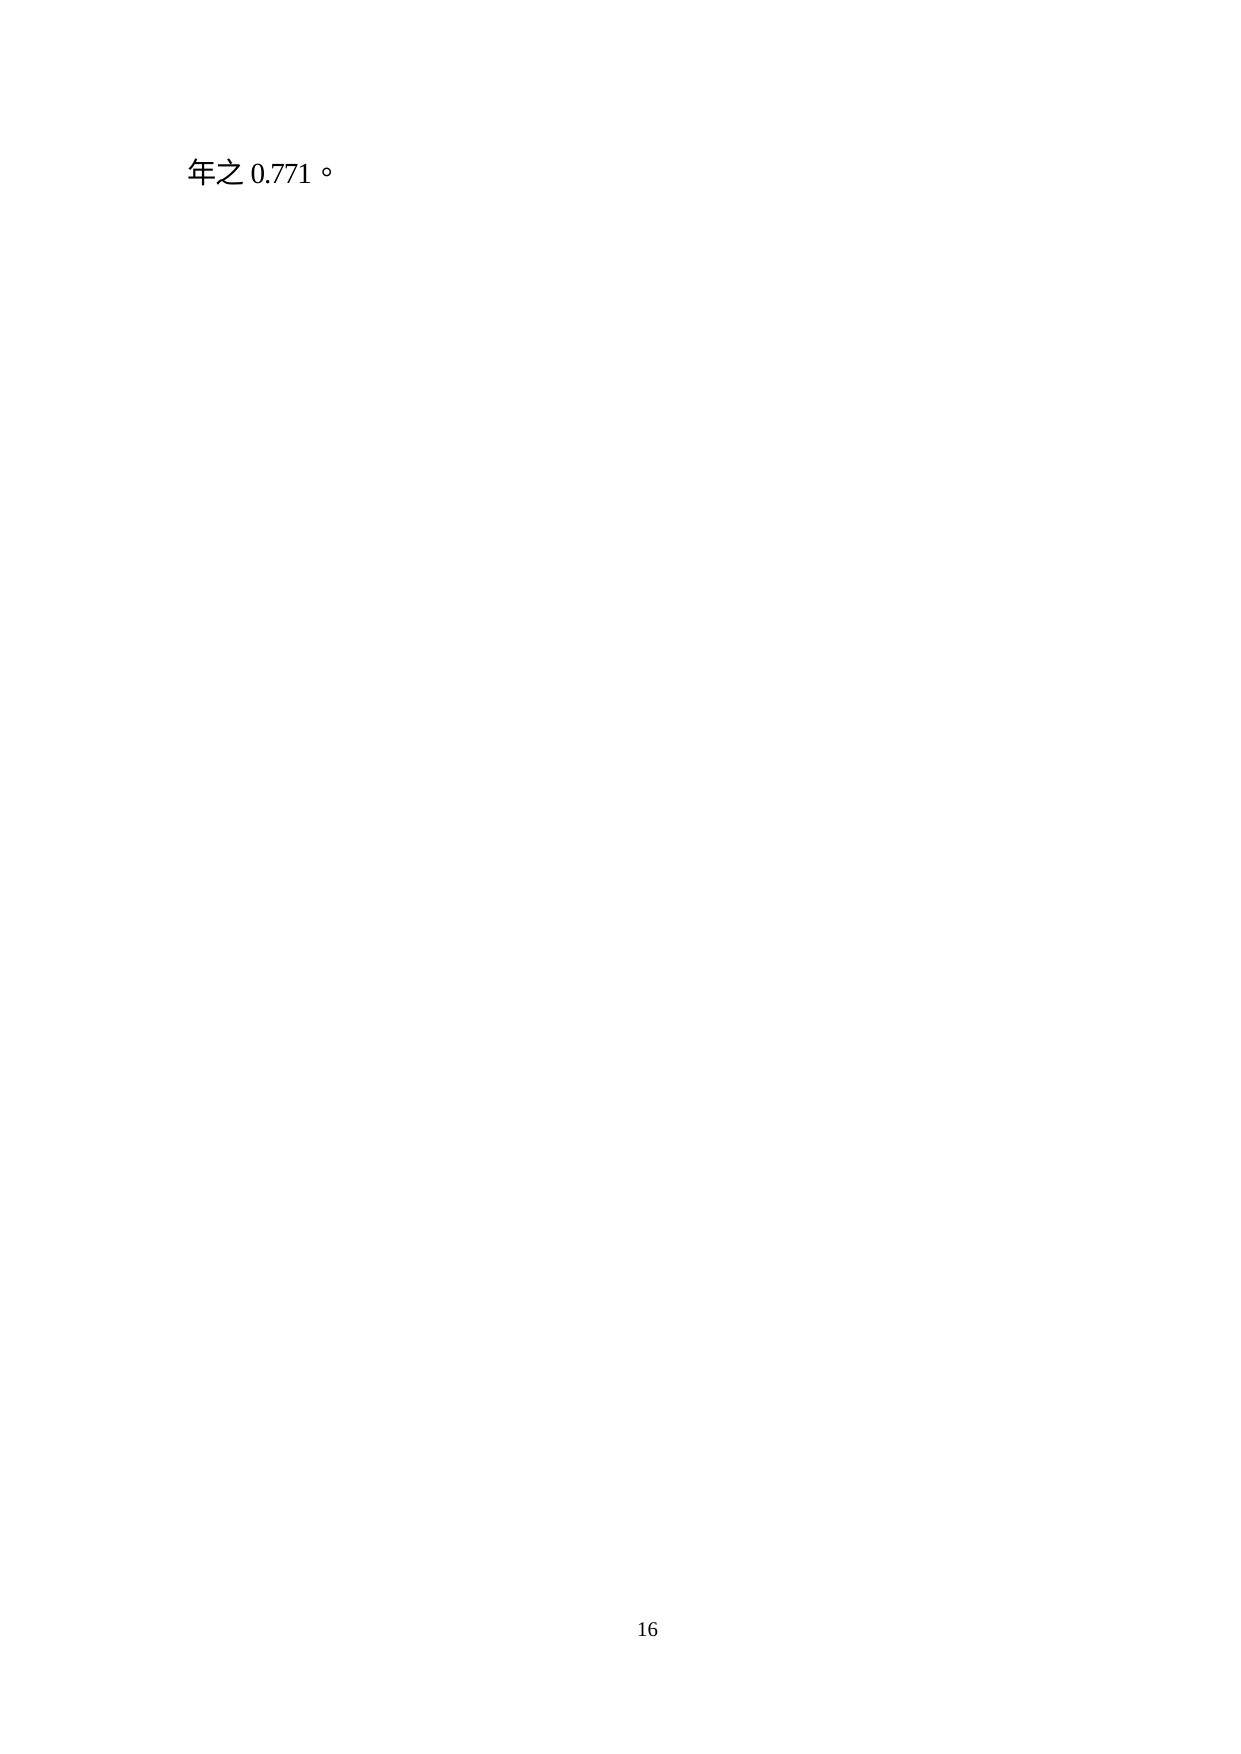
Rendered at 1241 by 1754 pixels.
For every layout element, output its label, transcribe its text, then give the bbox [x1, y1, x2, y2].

text 年之0.771。 [187, 150, 1107, 192]
